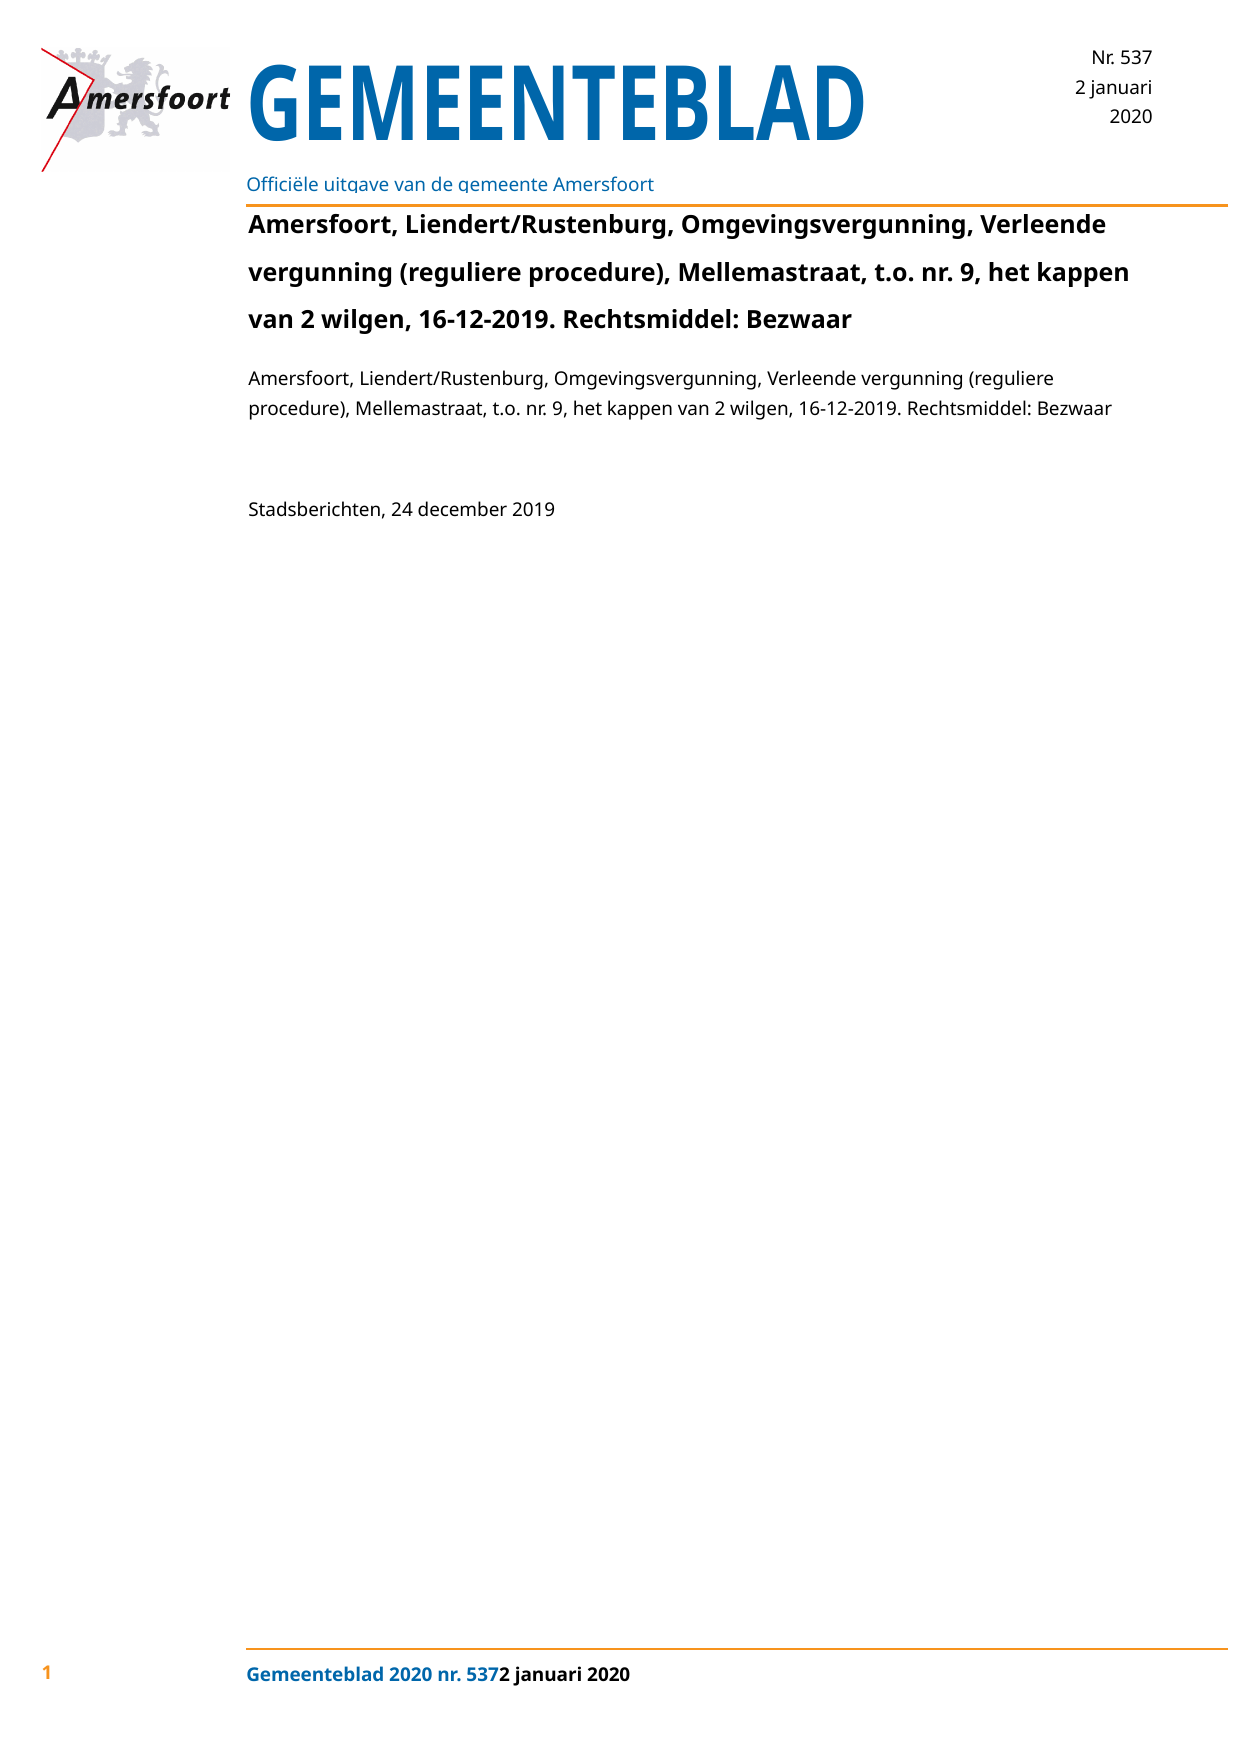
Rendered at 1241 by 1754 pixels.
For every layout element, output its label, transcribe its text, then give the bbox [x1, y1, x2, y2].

text Amersfoort, Liendert/Rustenburg, Omgevingsvergunning, Verleende vergunning (reguliere procedure), Mellemastraat, t.o. nr. 9, het kappen van 2 wilgen, 16-12-2019. Rechtsmiddel: Bezwaar [248, 366, 1152, 421]
text Stadsberichten, 24 december 2019 [248, 496, 1152, 522]
text Amersfoort, Liendert/Rustenburg, Omgevingsvergunning, Verleende vergunning (reguliere procedure), Mellemastraat, t.o. nr. 9, het kappen van 2 wilgen, 16-12-2019. Rechtsmiddel: Bezwaar [248, 207, 1152, 336]
picture [41, 47, 231, 172]
